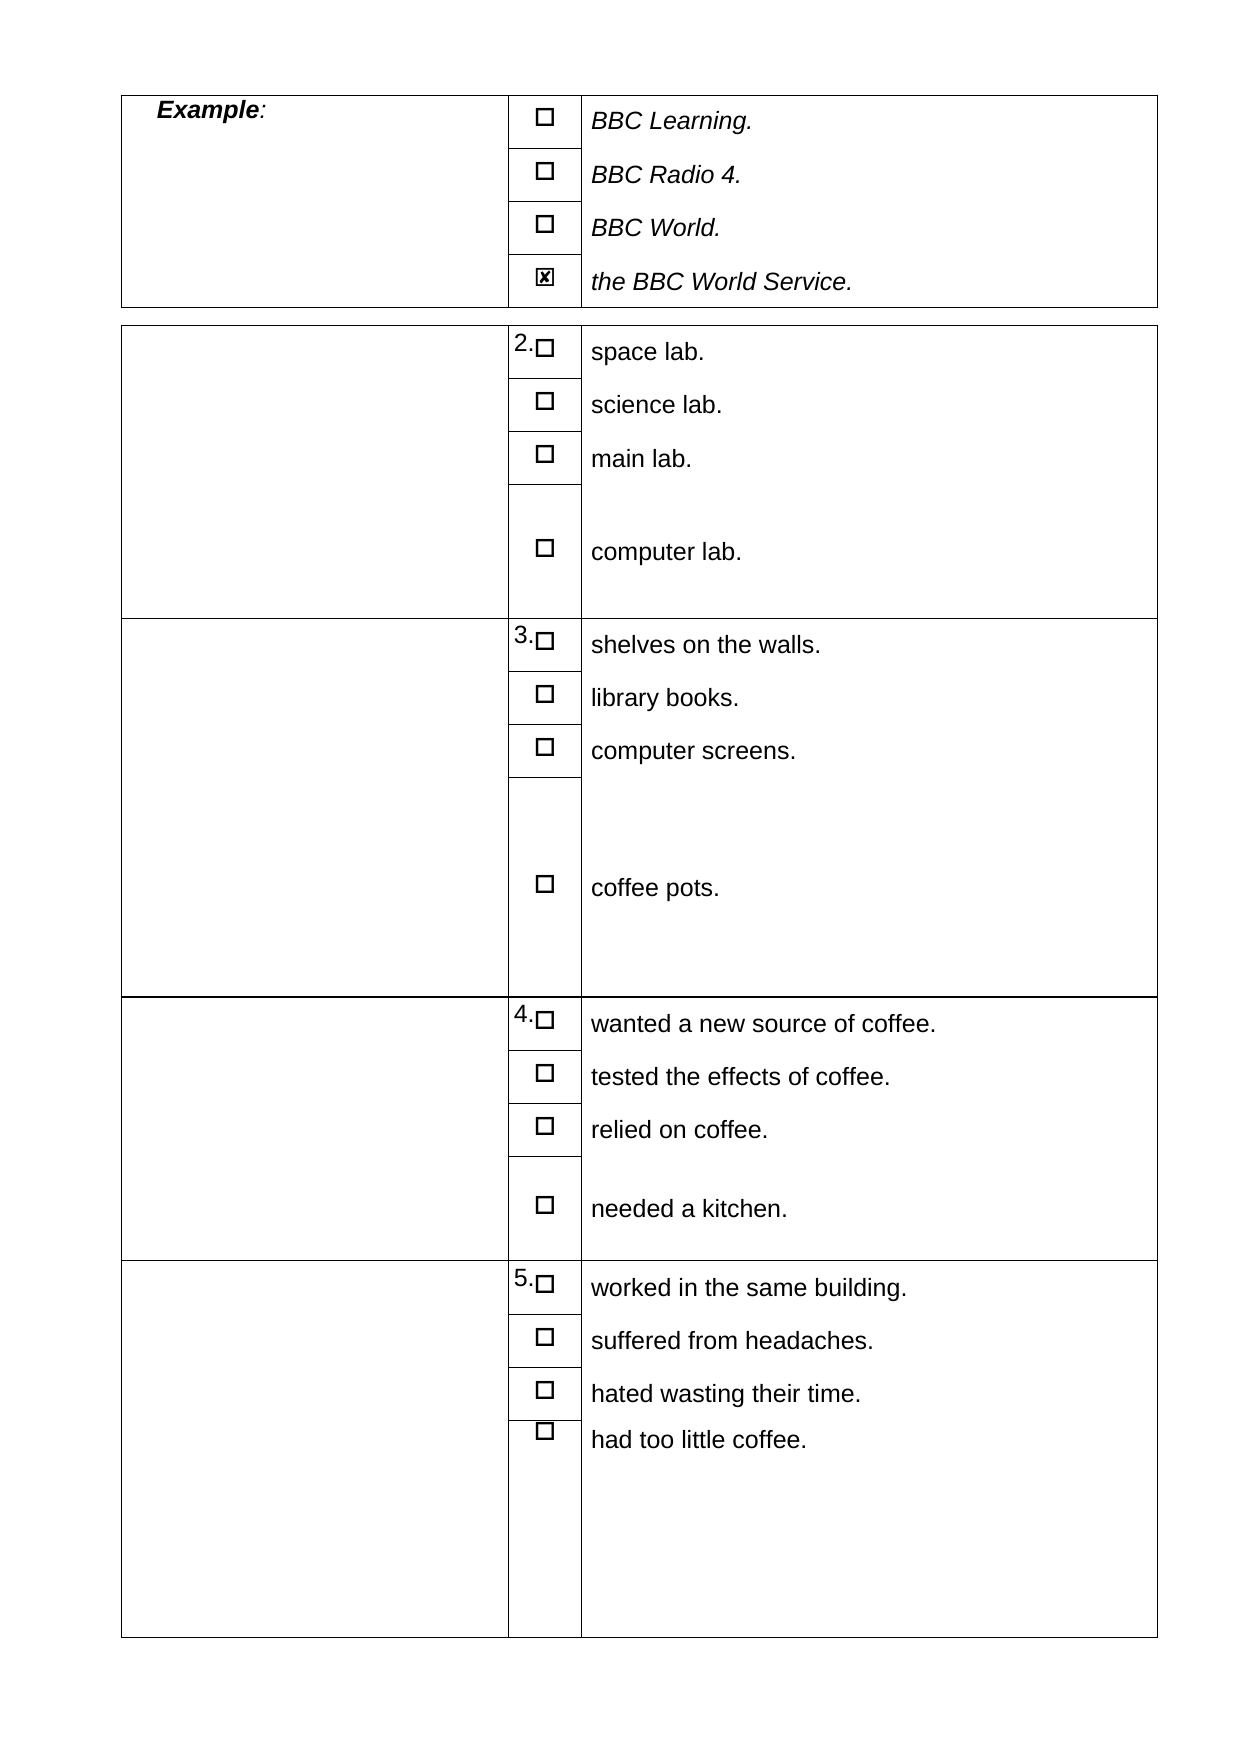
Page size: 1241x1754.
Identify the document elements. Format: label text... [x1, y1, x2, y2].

table_cell  [509, 255, 581, 307]
table_cell [121, 308, 508, 325]
table_cell the BBC World Service. [582, 254, 1157, 307]
table_cell This room was full of computers and [122, 619, 508, 996]
table_cell [582, 308, 1158, 325]
table_cell science lab. [582, 378, 1157, 431]
table_cell needed a kitchen. [582, 1156, 1157, 1260]
table_cell  [509, 1051, 581, 1103]
table_cell  [509, 485, 581, 617]
table_cell For their work, the scientists [122, 998, 508, 1260]
table_cell  [509, 998, 581, 1049]
table_cell library books. [582, 671, 1157, 724]
table_cell  [509, 432, 581, 484]
table_cell shelves on the walls. [582, 619, 1157, 671]
table_cell hated wasting their time. [582, 1367, 1157, 1420]
table_cell  [509, 1315, 581, 1367]
table_cell  [509, 1368, 581, 1420]
table_cell wanted a new source of coffee. [582, 998, 1157, 1049]
table_cell  [509, 326, 581, 378]
table_cell computer lab. [582, 484, 1157, 617]
table_cell BBC Radio 4. [582, 148, 1157, 201]
table_header Example: This programme is from [122, 96, 508, 307]
table_cell BBC World. [582, 201, 1157, 254]
table_cell  [509, 379, 581, 431]
table_cell  [509, 725, 581, 777]
table_cell computer screens. [582, 724, 1157, 777]
table_cell relied on coffee. [582, 1103, 1157, 1156]
table_cell worked in the same building. [582, 1261, 1157, 1313]
table_header BBC Learning. [582, 96, 1157, 148]
table_cell  [509, 1157, 581, 1260]
table_cell suffered from headaches. [582, 1314, 1157, 1367]
table_cell The “Trojan Room“ was the [122, 326, 508, 617]
table_cell  [509, 1421, 581, 1637]
table_cell  [509, 672, 581, 724]
table_cell space lab. [582, 326, 1157, 378]
table_cell  [509, 619, 581, 671]
table_cell main lab. [582, 431, 1157, 484]
table_cell  [509, 1261, 581, 1313]
table_cell  [509, 1104, 581, 1156]
table_cell  [509, 149, 581, 201]
table_header  [509, 96, 581, 148]
table_cell Some were unhappy because they [122, 1261, 508, 1637]
table_cell coffee pots. [582, 777, 1157, 996]
table_cell tested the effects of coffee. [582, 1050, 1157, 1103]
table_cell  [509, 778, 581, 996]
table_cell [508, 308, 582, 325]
table_cell had too little coffee. [582, 1420, 1157, 1637]
table_cell  [509, 202, 581, 254]
